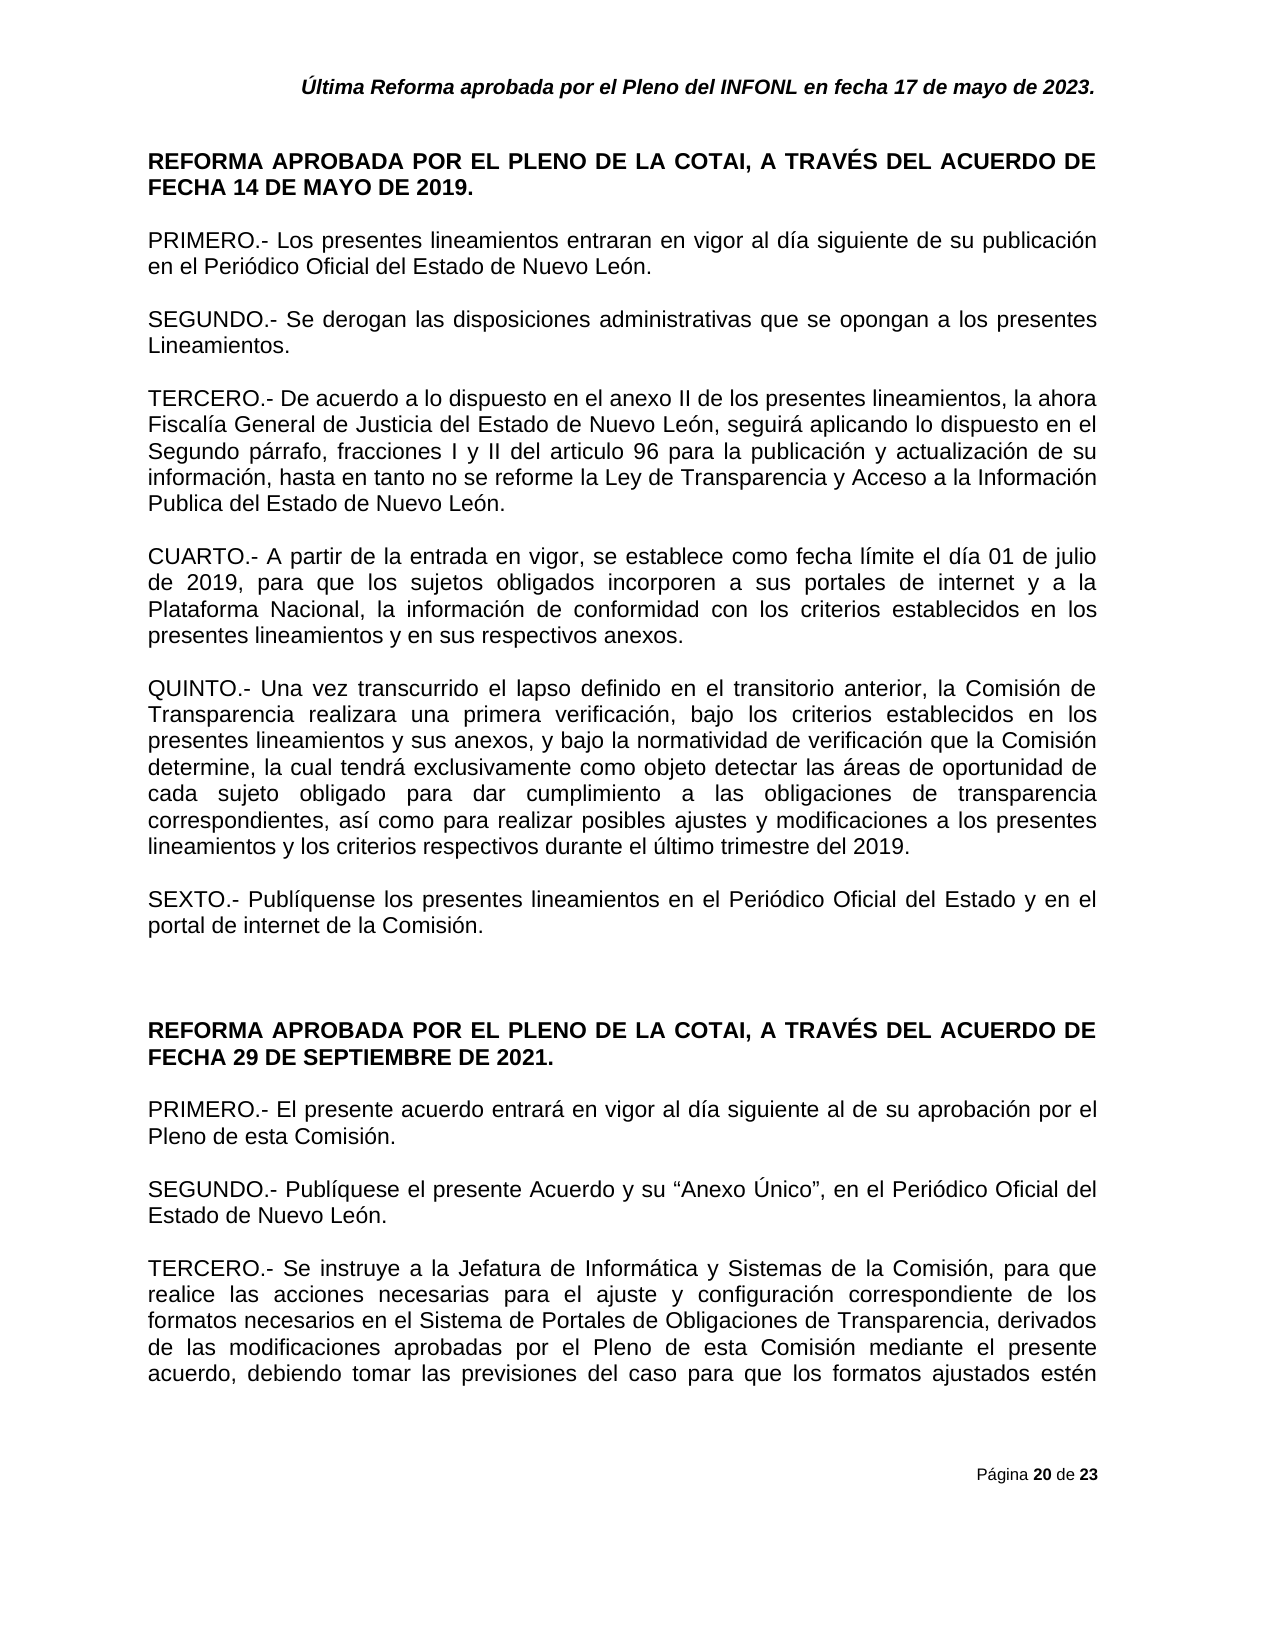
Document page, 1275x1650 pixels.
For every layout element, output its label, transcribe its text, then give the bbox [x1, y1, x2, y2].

text TERCERO.- De acuerdo a lo dispuesto en el anexo II de los presentes lineamientos, la ahora Fiscalía General de Justicia del Estado de Nuevo León, seguirá aplicando lo dispuesto en el Segundo párrafo, fracciones I y II del articulo 96 para la publicación y actualización de su información, hasta en tanto no se reforme la Ley de Transparencia y Acceso a la Información Publica del Estado de Nuevo León. [148, 385, 1098, 517]
text REFORMA APROBADA POR EL PLENO DE LA COTAI, A TRAVÉS DEL ACUERDO DE FECHA 14 DE MAYO DE 2019. [148, 148, 1098, 200]
text SEXTO.- Publíquense los presentes lineamientos en el Periódico Oficial del Estado y en el portal de internet de la Comisión. [148, 886, 1098, 938]
text TERCERO.- Se instruye a la Jefatura de Informática y Sistemas de la Comisión, para que realice las acciones necesarias para el ajuste y configuración correspondiente de los formatos necesarios en el Sistema de Portales de Obligaciones de Transparencia, derivados de las modificaciones aprobadas por el Pleno de esta Comisión mediante el presente acuerdo, debiendo tomar las previsiones del caso para que los formatos ajustados estén [148, 1254, 1098, 1386]
text SEGUNDO.- Se derogan las disposiciones administrativas que se opongan a los presentes Lineamientos. [148, 306, 1098, 358]
text PRIMERO.- El presente acuerdo entrará en vigor al día siguiente al de su aprobación por el Pleno de esta Comisión. [148, 1096, 1098, 1149]
text CUARTO.- A partir de la entrada en vigor, se establece como fecha límite el día 01 de julio de 2019, para que los sujetos obligados incorporen a sus portales de internet y a la Plataforma Nacional, la información de conformidad con los criterios establecidos en los presentes lineamientos y en sus respectivos anexos. [148, 543, 1098, 648]
text PRIMERO.- Los presentes lineamientos entraran en vigor al día siguiente de su publicación en el Periódico Oficial del Estado de Nuevo León. [148, 227, 1098, 279]
text QUINTO.- Una vez transcurrido el lapso definido en el transitorio anterior, la Comisión de Transparencia realizara una primera verificación, bajo los criterios establecidos en los presentes lineamientos y sus anexos, y bajo la normatividad de verificación que la Comisión determine, la cual tendrá exclusivamente como objeto detectar las áreas de oportunidad de cada sujeto obligado para dar cumplimiento a las obligaciones de transparencia correspondientes, así como para realizar posibles ajustes y modificaciones a los presentes lineamientos y los criterios respectivos durante el último trimestre del 2019. [148, 675, 1098, 859]
text SEGUNDO.- Publíquese el presente Acuerdo y su “Anexo Único”, en el Periódico Oficial del Estado de Nuevo León. [148, 1176, 1098, 1228]
text REFORMA APROBADA POR EL PLENO DE LA COTAI, A TRAVÉS DEL ACUERDO DE FECHA 29 DE SEPTIEMBRE DE 2021. [148, 1017, 1098, 1070]
